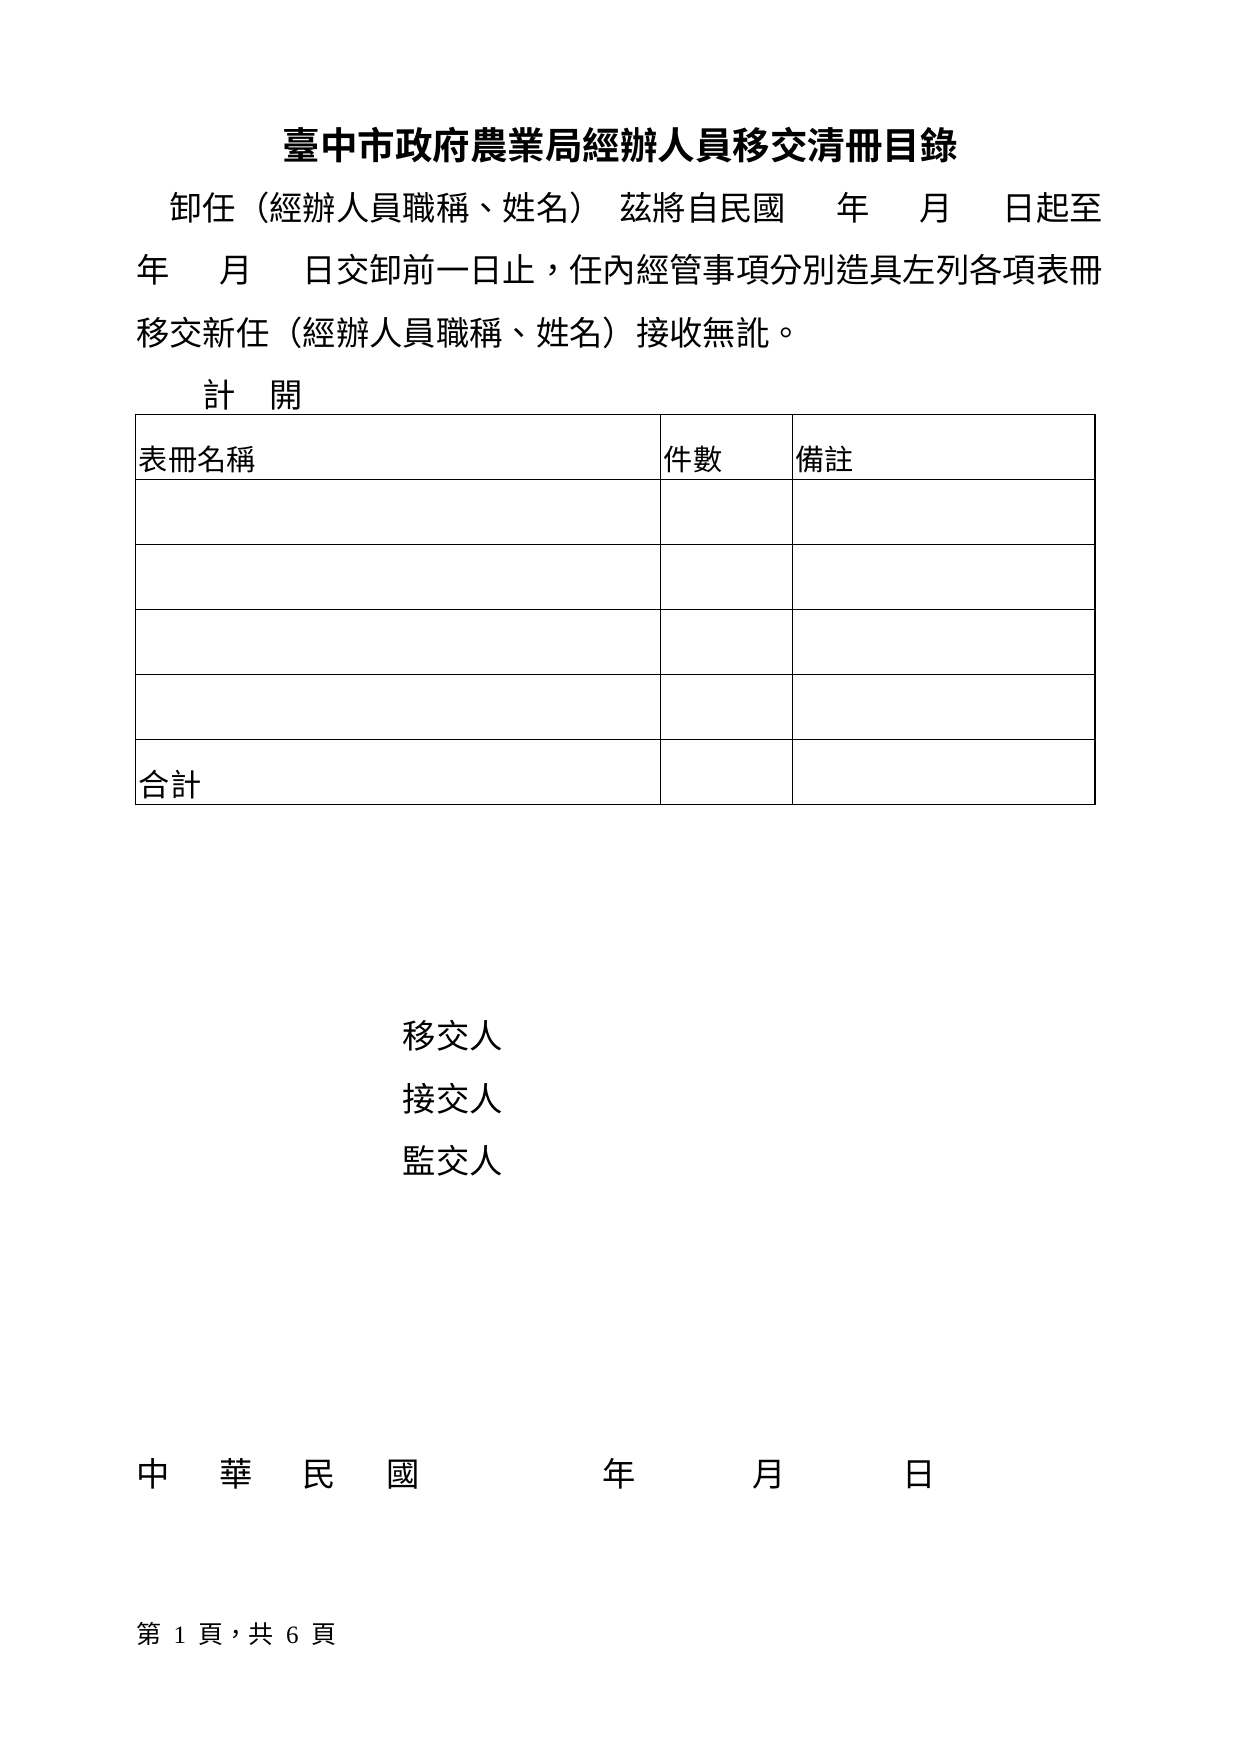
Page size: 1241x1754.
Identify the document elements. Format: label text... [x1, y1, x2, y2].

table_header 表冊名稱 [136, 415, 660, 479]
table_cell [793, 610, 1094, 674]
text 臺中市政府農業局經辦人員移交清冊目錄 [136, 101, 1104, 164]
table_header 件數 [661, 415, 792, 479]
text 移交人 [136, 992, 1104, 1055]
table_cell [136, 480, 660, 544]
text 接交人 [136, 1055, 1104, 1117]
table_cell [136, 610, 660, 674]
table_cell [136, 675, 660, 739]
text 監交人 [136, 1117, 1104, 1180]
table_cell [661, 480, 792, 544]
table_cell [793, 675, 1094, 739]
table_cell [661, 740, 792, 804]
table_cell [793, 740, 1094, 804]
table_cell [136, 545, 660, 609]
text 卸任（經辦人員職稱、姓名） 茲將自民國 年 月 日起至 年 月 日交卸前一日止，任內經管事項分別造具左列各項表冊移交新任（經辦人員職稱、姓名）接收無訛。 [136, 164, 1104, 351]
table_cell [661, 675, 792, 739]
text 計 開 [136, 351, 1104, 414]
table_cell 合計 [136, 740, 660, 804]
table_cell [793, 545, 1094, 609]
table_cell [661, 610, 792, 674]
table_cell [661, 545, 792, 609]
text 中 華 民 國 年 月 日 [136, 1430, 1104, 1492]
table_cell [793, 480, 1094, 544]
table_header 備註 [793, 415, 1094, 479]
